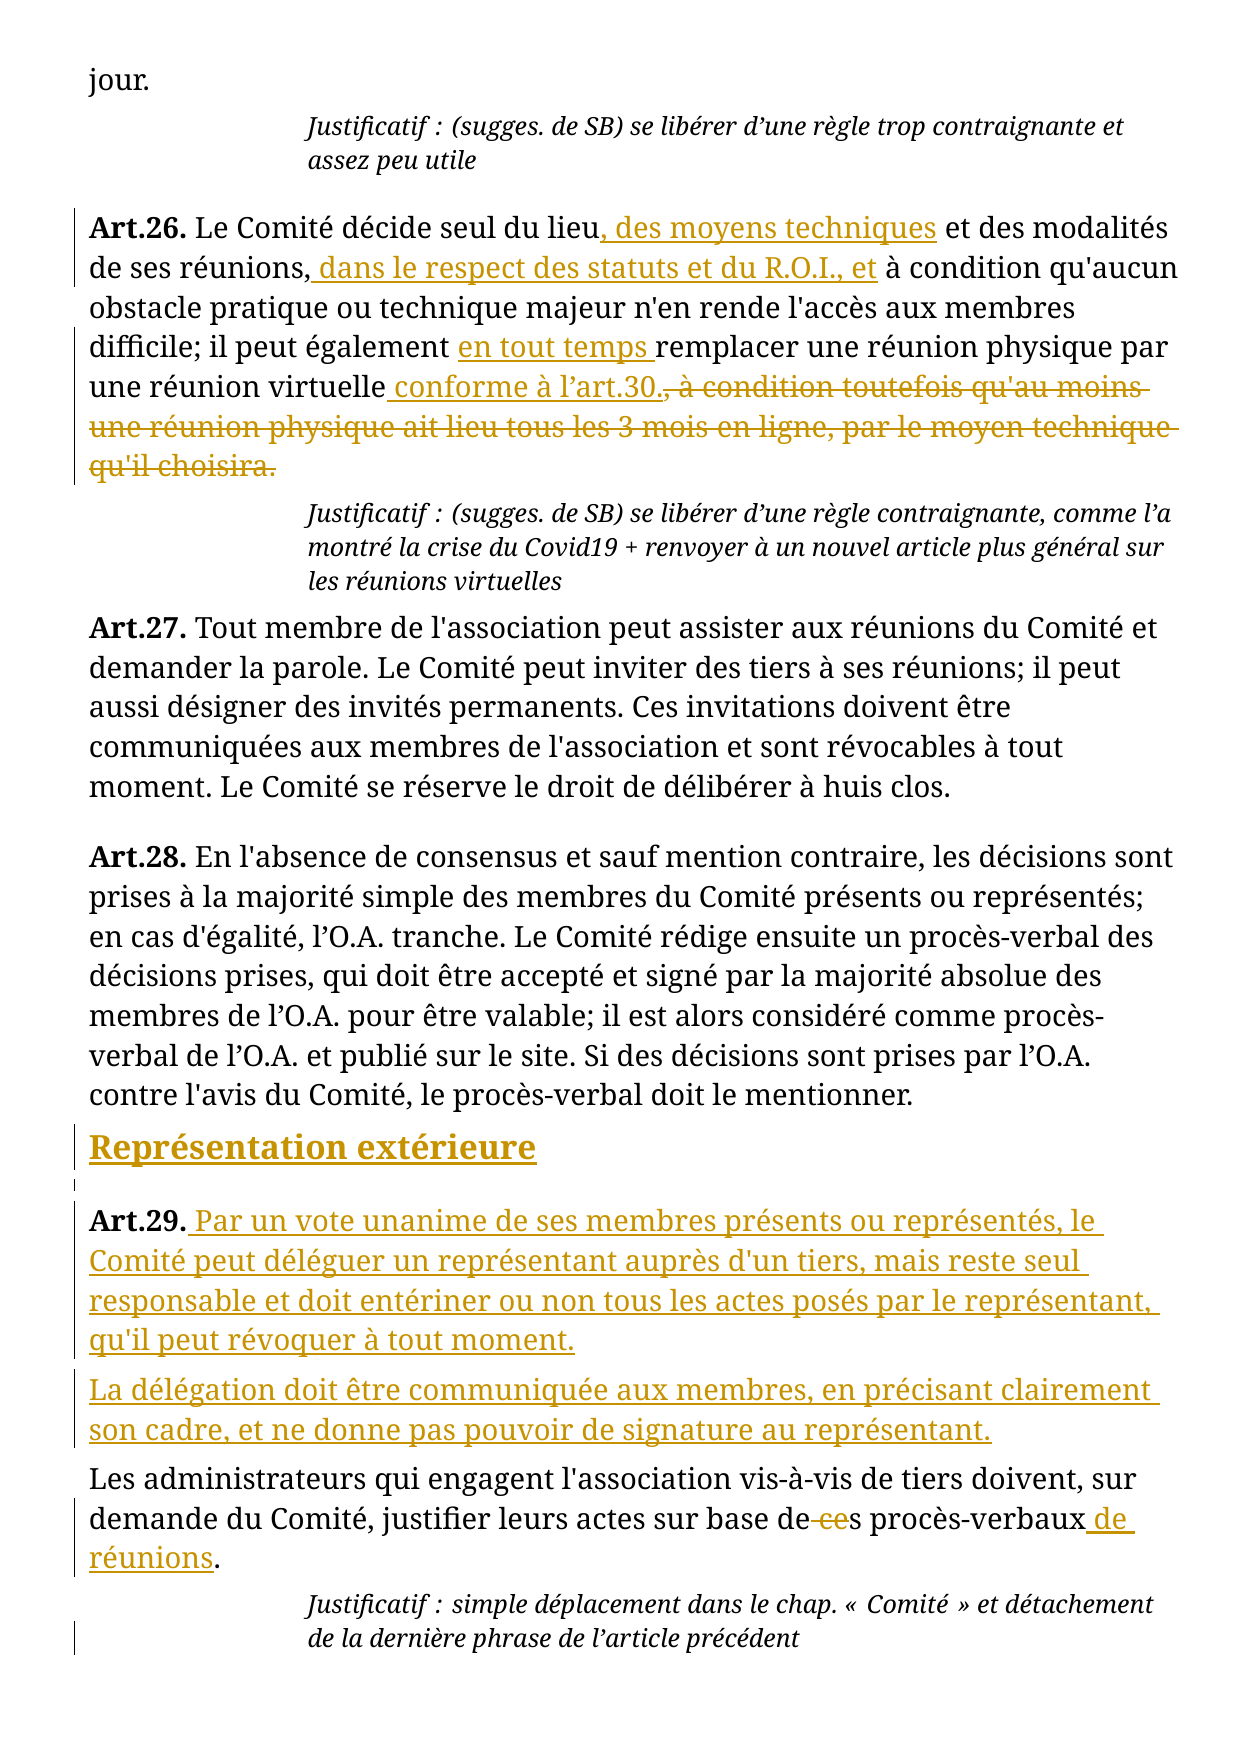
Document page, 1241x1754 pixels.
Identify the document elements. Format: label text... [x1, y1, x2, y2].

text Justificatif : (sugges. de SB) se libérer d’une règle contraignante, comme l’a montré la crise du Covid19 + renvoyer à un nouvel article plus général sur les réunions virtuelles [307, 495, 1181, 597]
text Art.27. Tout membre de l'association peut assister aux réunions du Comité et demander la parole. Le Comité peut inviter des tiers à ses réunions; il peut aussi désigner des invités permanents. Ces invitations doivent être communiquées aux membres de l'association et sont révocables à tout moment. Le Comité se réserve le droit de délibérer à huis clos. [88, 607, 1181, 806]
text La délégation doit être communiquée aux membres, en précisant clairement son cadre, et ne donne pas pouvoir de signature au représentant. [88, 1369, 1181, 1448]
text Art.29. Par un vote unanime de ses membres présents ou représentés, le Comité peut déléguer un représentant auprès d'un tiers, mais reste seul responsable et doit entériner ou non tous les actes posés par le représentant, qu'il peut révoquer à tout moment. [88, 1201, 1181, 1359]
text Représentation extérieure [88, 1124, 1181, 1169]
text Art.28. En l'absence de consensus et sauf mention contraire, les décisions sont prises à la majorité simple des membres du Comité présents ou représentés; en cas d'égalité, l’O.A. tranche. Le Comité rédige ensuite un procès-verbal des décisions prises, qui doit être accepté et signé par la majorité absolue des membres de l’O.A. pour être valable; il est alors considéré comme procès-verbal de l’O.A. et publié sur le site. Si des décisions sont prises par l’O.A. contre l'avis du Comité, le procès-verbal doit le mentionner. [88, 837, 1181, 1114]
text Les administrateurs qui engagent l'association vis-à-vis de tiers doivent, sur demande du Comité, justifier leurs actes sur base des procès-verbaux de réunions. [88, 1458, 1181, 1577]
text Art.25. Le Comité se réunit aussi souvent que nécessaire, sur demande de la majorité simple de ses membres ou de l’O.A. Il est maître de son ordre du jour, mais doit publier un ordre du jour indicatif préalablement à sa réunion; l’O.A. peut imposer l'ajout de points à l'ordre du jour. [88, 59, 1181, 99]
text Justificatif : simple déplacement dans le chap. « Comité » et détachement de la dernière phrase de l’article précédent [307, 1587, 1181, 1655]
text Art.26. Le Comité décide seul du lieu, des moyens techniques et des modalités de ses réunions, dans le respect des statuts et du R.O.I., et à condition qu'aucun obstacle pratique ou technique majeur n'en rende l'accès aux membres difficile; il peut également en tout temps remplacer une réunion physique par une réunion virtuelle conforme à l’art.30. [88, 208, 1181, 485]
text Justificatif : (sugges. de SB) se libérer d’une règle trop contraignante et assez peu utile [307, 108, 1181, 177]
